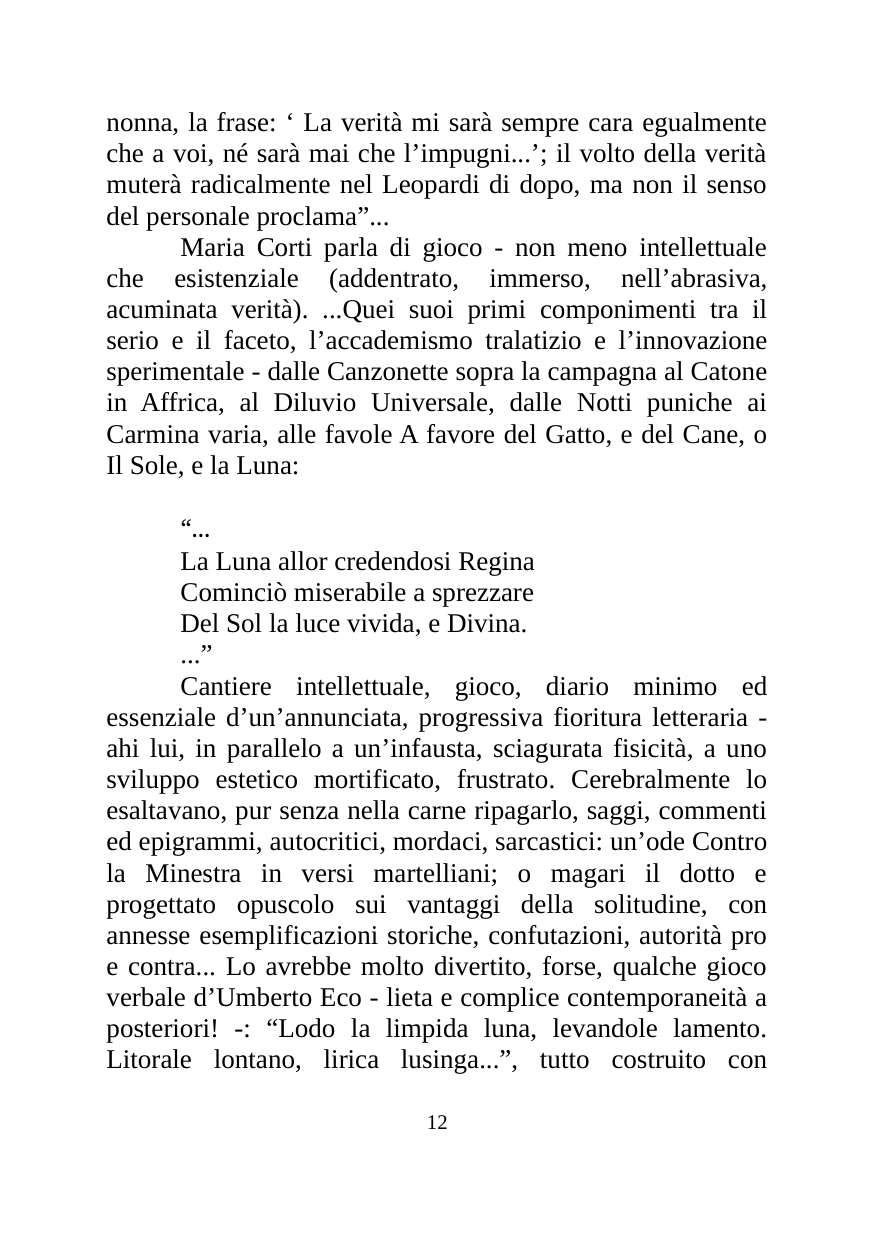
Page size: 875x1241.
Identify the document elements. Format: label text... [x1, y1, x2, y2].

text ...” [106, 639, 768, 670]
text Cantiere intellettuale, gioco, diario minimo ed essenziale d’un’annunciata, progressiva fioritura letteraria - ahi lui, in parallelo a un’infausta, sciagurata fisicità, a uno sviluppo estetico mortificato, frustrato. Cerebralmente lo esaltavano, pur senza nella carne ripagarlo, saggi, commenti ed epigrammi, autocritici, mordaci, sarcastici: un’ode Contro la Minestra in versi martelliani; o magari il dotto e progettato opuscolo sui vantaggi della solitudine, con annesse esemplificazioni storiche, confutazioni, autorità pro e contra... Lo avrebbe molto divertito, forse, qualche gioco verbale d’Umberto Eco - lieta e complice contemporaneità a posteriori! -: “Lodo la limpida luna, levandole lamento. Litorale lontano, lirica lusinga...”, tutto costruito con [106, 670, 768, 1075]
text Cominciò miserabile a sprezzare [106, 576, 768, 607]
text nonna, la frase: ‘ La verità mi sarà sempre cara egualmente che a voi, né sarà mai che l’impugni...’; il volto della verità muterà radicalmente nel Leopardi di dopo, ma non il senso del personale proclama”... [106, 106, 768, 231]
text Del Sol la luce vivida, e Divina. [106, 607, 768, 639]
text La Luna allor credendosi Regina [106, 545, 768, 576]
text Maria Corti parla di gioco - non meno intellettuale che esistenziale (addentrato, immerso, nell’abrasiva, acuminata verità). ...Quei suoi primi componimenti tra il serio e il faceto, l’accademismo tralatizio e l’innovazione sperimentale - dalle Canzonette sopra la campagna al Catone in Affrica, al Diluvio Universale, dalle Notti puniche ai Carmina varia, alle favole A favore del Gatto, e del Cane, o Il Sole, e la Luna: [106, 231, 768, 480]
text “... [106, 511, 768, 545]
